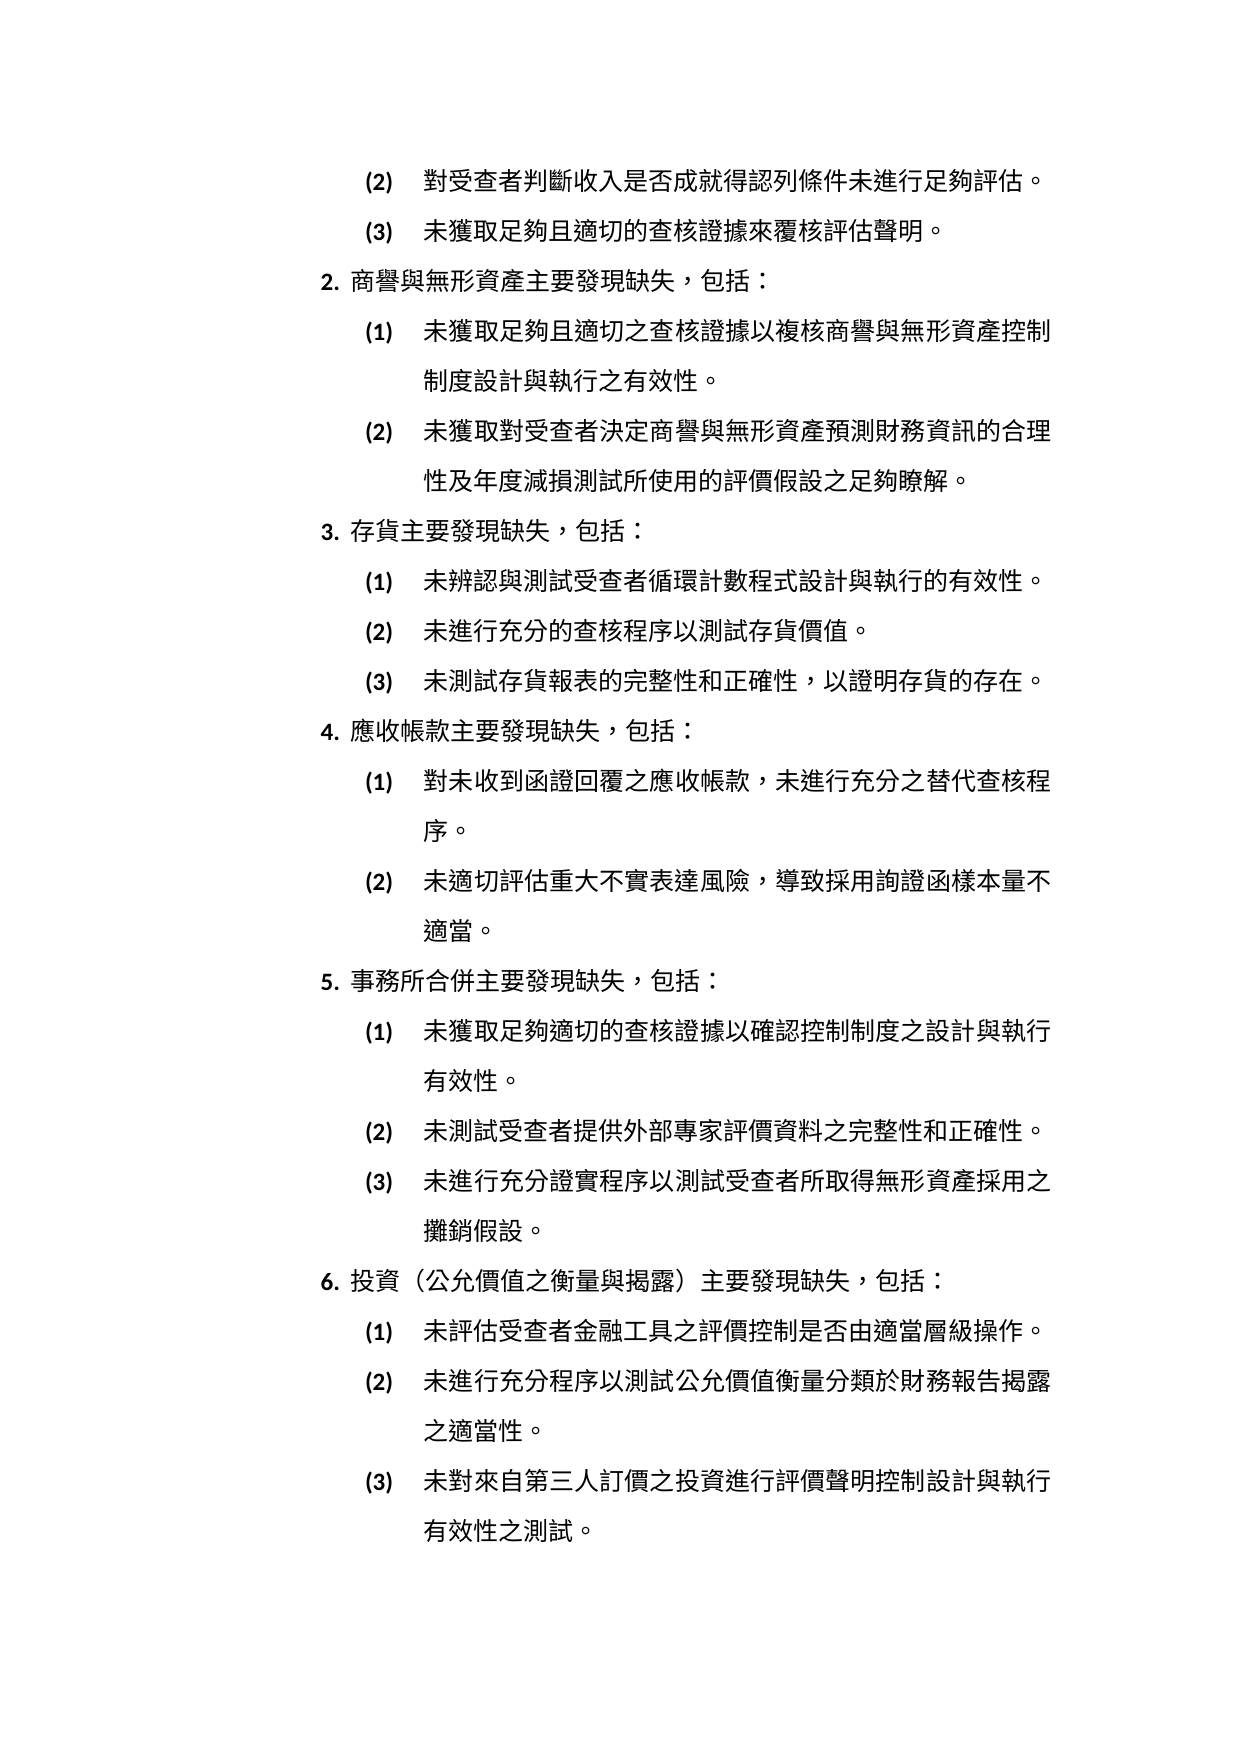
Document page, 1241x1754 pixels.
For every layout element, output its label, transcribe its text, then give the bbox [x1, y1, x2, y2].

list 未進行充分程序以測試公允價值衡量分類於財務報告揭露之適當性。 [365, 1350, 1053, 1450]
list 未評估受查者金融工具之評價控制是否由適當層級操作。 [365, 1300, 1053, 1350]
list 事務所合併主要發現缺失，包括： [320, 950, 1053, 1000]
list 未辨認與測試受查者循環計數程式設計與執行的有效性。 [365, 550, 1053, 600]
list 未進行充分的查核程序以測試存貨價值。 [365, 600, 1053, 650]
list 對未收到函證回覆之應收帳款，未進行充分之替代查核程序。 [365, 750, 1053, 850]
list 未獲取足夠適切的查核證據以確認控制制度之設計與執行有效性。 [365, 1000, 1053, 1100]
list 未測試受查者提供外部專家評價資料之完整性和正確性。 [365, 1100, 1053, 1150]
list 對受查者判斷收入是否成就得認列條件未進行足夠評估。 [365, 150, 1053, 200]
list 存貨主要發現缺失，包括： [320, 500, 1053, 550]
list 未獲取對受查者決定商譽與無形資產預測財務資訊的合理性及年度減損測試所使用的評價假設之足夠瞭解。 [365, 400, 1053, 500]
list 未適切評估重大不實表達風險，導致採用詢證函樣本量不適當。 [365, 850, 1053, 950]
list 商譽與無形資產主要發現缺失，包括： [320, 250, 1053, 300]
list 應收帳款主要發現缺失，包括： [320, 700, 1053, 750]
list 未對來自第三人訂價之投資進行評價聲明控制設計與執行有效性之測試。 [365, 1450, 1053, 1550]
list 未獲取足夠且適切的查核證據來覆核評估聲明。 [365, 200, 1053, 250]
list 未進行充分證實程序以測試受查者所取得無形資產採用之攤銷假設。 [365, 1150, 1053, 1250]
list 投資（公允價值之衡量與揭露）主要發現缺失，包括： [320, 1250, 1053, 1300]
list 未測試存貨報表的完整性和正確性，以證明存貨的存在。 [365, 650, 1053, 700]
list 未獲取足夠且適切之查核證據以複核商譽與無形資產控制制度設計與執行之有效性。 [365, 300, 1053, 400]
